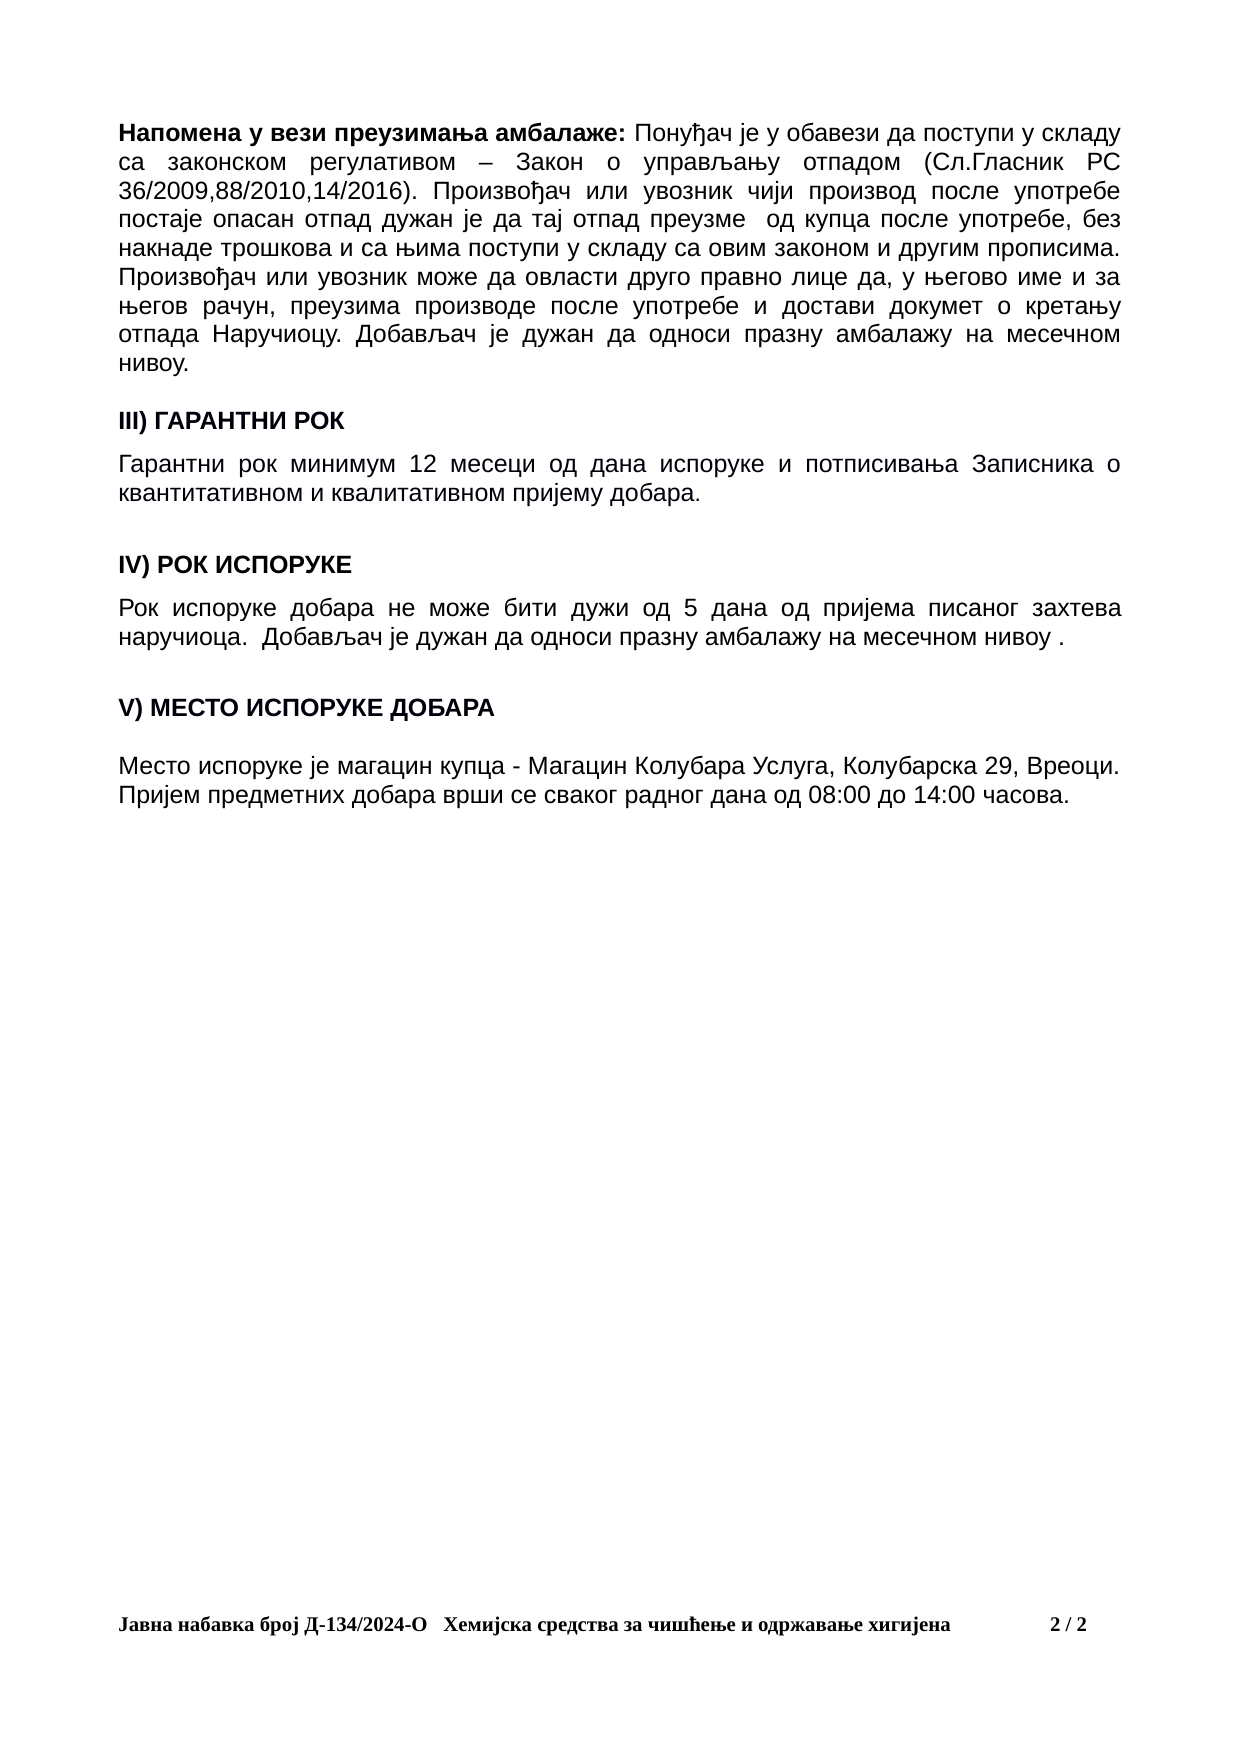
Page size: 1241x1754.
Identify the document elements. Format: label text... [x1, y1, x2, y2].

text III) ГАРАНТНИ РОК [118, 406, 1122, 434]
list Рок испоруке добара не може бити дужи од 5 дана од пријема писаног захтева наручиоца. Добављач је дужан да односи празну амбалажу на месечном нивоу . [118, 593, 1122, 650]
text Напомена у вези преузимања амбалаже: Понуђач је у обавези да поступи у складу са законском регулативом – Закон о управљању отпадом (Сл.Гласник РС 36/2009,88/2010,14/2016). Произвођач или увозник чији производ после употребе постаје опасан отпад дужан је да тај отпад преузме од купца после употребе, без накнаде трошкова и са њима поступи у складу са овим законом и другим прописима. Произвођач или увозник може да овласти друго правно лице да, у његово име и за његов рачун, преузима производе после употребе и достави докумет о кретању отпада Наручиоцу. Добављач је дужан да односи празну амбалажу на месечном нивоу. [118, 118, 1122, 377]
text Гарантни рок минимум 12 месеци од дана испоруке и потписивања Записника о квантитативном и квалитативном пријему добара. [118, 449, 1122, 506]
list IV) РОК ИСПОРУКЕ [118, 549, 1122, 578]
text V) МЕСТО ИСПОРУКЕ ДОБАРА [118, 693, 1122, 722]
text Место испоруке је магацин купца - Магацин Колубара Услуга, Колубарска 29, Вреоци. Пријем предметних добара врши се сваког радног дана од 08:00 до 14:00 часова. [118, 751, 1122, 808]
